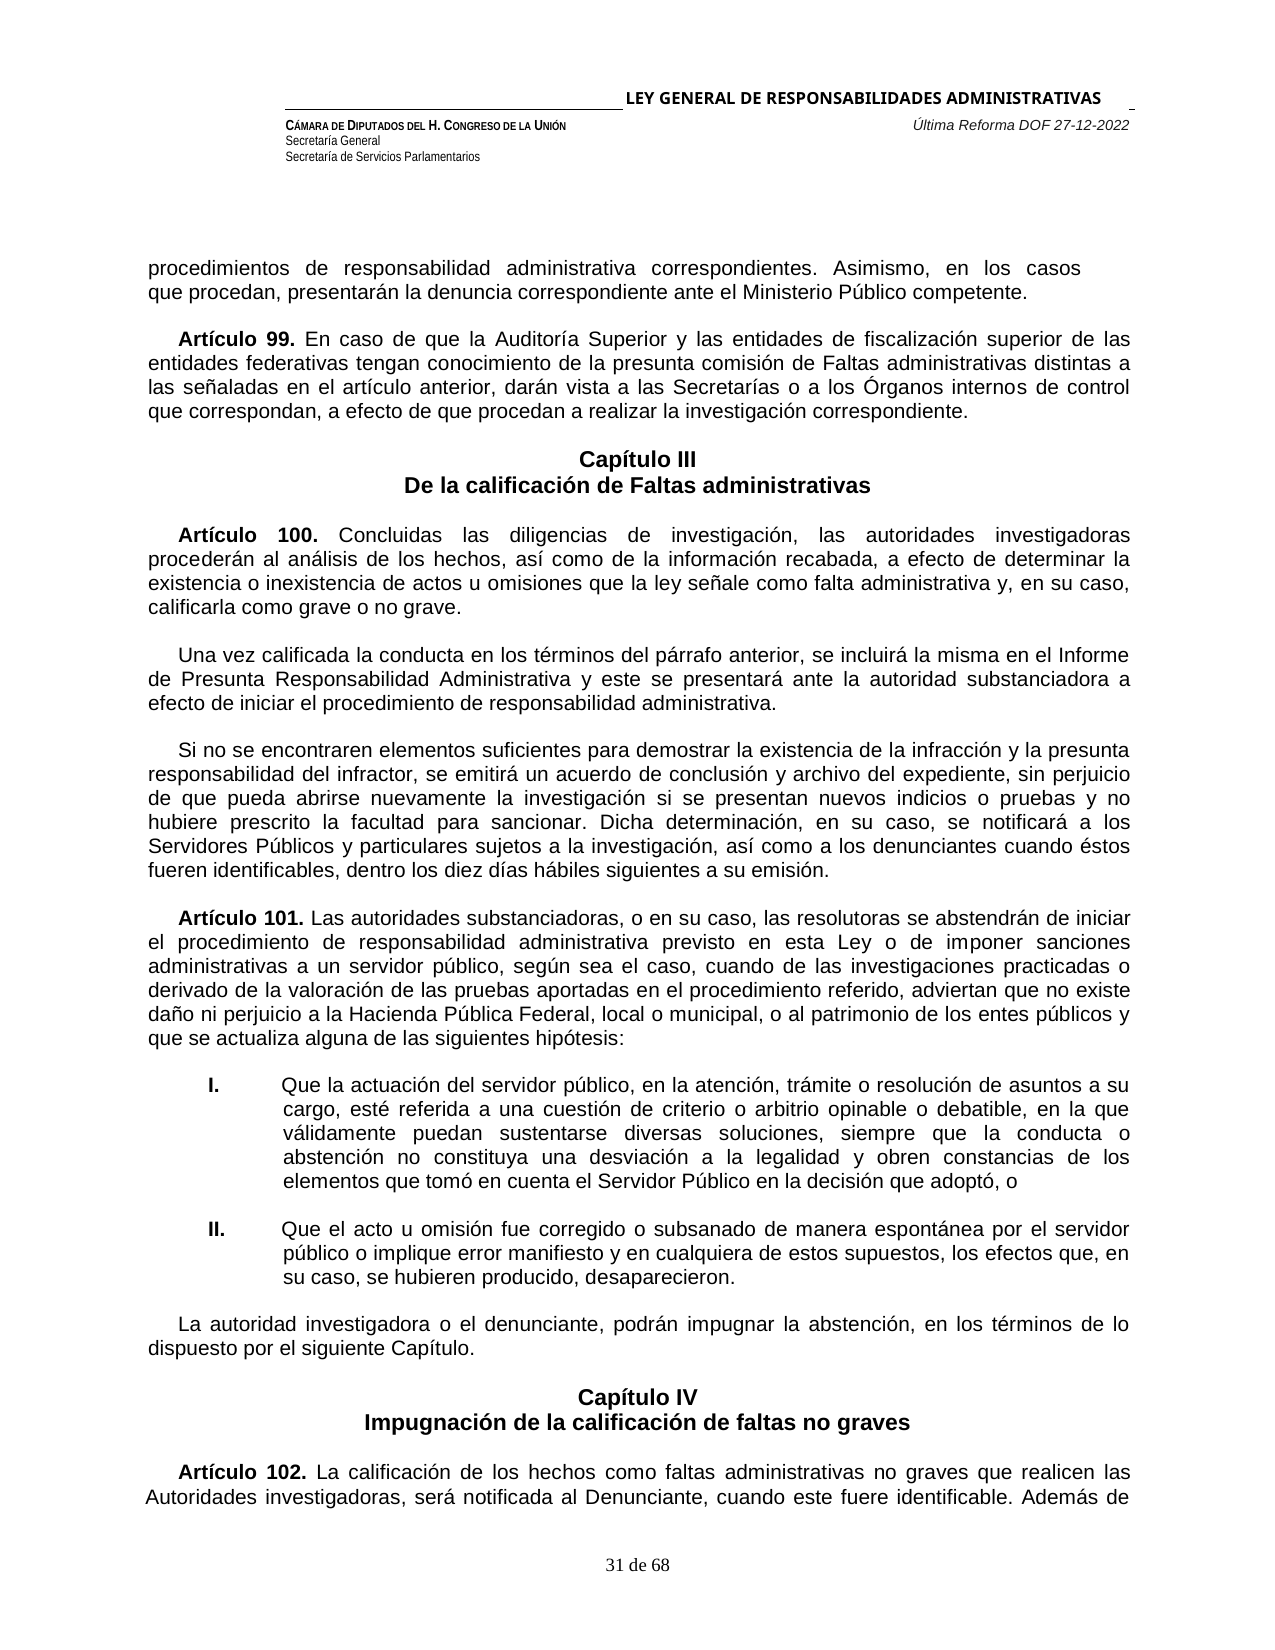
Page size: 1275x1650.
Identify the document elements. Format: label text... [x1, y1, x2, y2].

text I. Que la actuación del servidor público, en la atención, trámite o resolución de asuntos a su cargo, esté referida a una cuestión de criterio o arbitrio opinable o debatible, en la que válidamente puedan sustentarse diversas soluciones, siempre que la conducta o abstención no constituya una desviación a la legalidad y obren constancias de los elementos que tomó en cuenta el Servidor Público en la decisión que adoptó, o [208, 1073, 1130, 1193]
text Capítulo III [575, 446, 700, 473]
text Autoridades investigadoras, será notificada al Denunciante, cuando este fuere identificable. Además de [144, 1484, 1130, 1508]
text Capítulo IV [574, 1383, 701, 1410]
text Artículo 100. Concluidas las diligencias de investigación, las autoridades investigadoras procederán al análisis de los hechos, así como de la información recabada, a efecto de determinar la existencia o inexistencia de actos u omisiones que la ley señale como falta administrativa y, en su caso, calificarla como grave o no grave. [148, 523, 1131, 619]
text Una vez calificada la conducta en los términos del párrafo anterior, se incluirá la misma en el Informe de Presunta Responsabilidad Administrativa y este se presentará ante la autoridad substanciadora a efecto de iniciar el procedimiento de responsabilidad administrativa. [148, 642, 1130, 714]
text Artículo 102. La calificación de los hechos como faltas administrativas no graves que realicen las [178, 1460, 1148, 1484]
text La autoridad investigadora o el denunciante, podrán impugnar la abstención, en los términos de lo dispuesto por el siguiente Capítulo. [148, 1312, 1130, 1360]
text II. Que el acto u omisión fue corregido o subsanado de manera espontánea por el servidor público o implique error manifiesto y en cualquiera de estos supuestos, los efectos que, en su caso, se hubieren producido, desaparecieron. [208, 1217, 1130, 1288]
text Artículo 99. En caso de que la Auditoría Superior y las entidades de fiscalización superior de las entidades federativas tengan conocimiento de la presunta comisión de Faltas administrativas distintas a las señaladas en el artículo anterior, darán vista a las Secretarías o a los Órganos internos de control que correspondan, a efecto de que procedan a realizar la investigación correspondiente. [148, 327, 1131, 423]
text De la calificación de Faltas administrativas [401, 473, 874, 499]
text procedimientos de responsabilidad administrativa correspondientes. Asimismo, en los casos que procedan, presentarán la denuncia correspondiente ante el Ministerio Público competente. [148, 256, 1130, 303]
text Impugnación de la calificación de faltas no graves [361, 1410, 914, 1436]
text Si no se encontraren elementos suficientes para demostrar la existencia de la infracción y la presunta responsabilidad del infractor, se emitirá un acuerdo de conclusión y archivo del expediente, sin perjuicio de que pueda abrirse nuevamente la investigación si se presentan nuevos indicios o pruebas y no hubiere prescrito la facultad para sancionar. Dicha determinación, en su caso, se notificará a los Servidores Públicos y particulares sujetos a la investigación, así como a los denunciantes cuando éstos fueren identificables, dentro los diez días hábiles siguientes a su emisión. [148, 738, 1130, 882]
text Artículo 101. Las autoridades substanciadoras, o en su caso, las resolutoras se abstendrán de iniciar el procedimiento de responsabilidad administrativa previsto en esta Ley o de imponer sanciones administrativas a un servidor público, según sea el caso, cuando de las investigaciones practicadas o derivado de la valoración de las pruebas aportadas en el procedimiento referido, adviertan que no existe daño ni perjuicio a la Hacienda Pública Federal, local o municipal, o al patrimonio de los entes públicos y que se actualiza alguna de las siguientes hipótesis: [148, 906, 1131, 1049]
